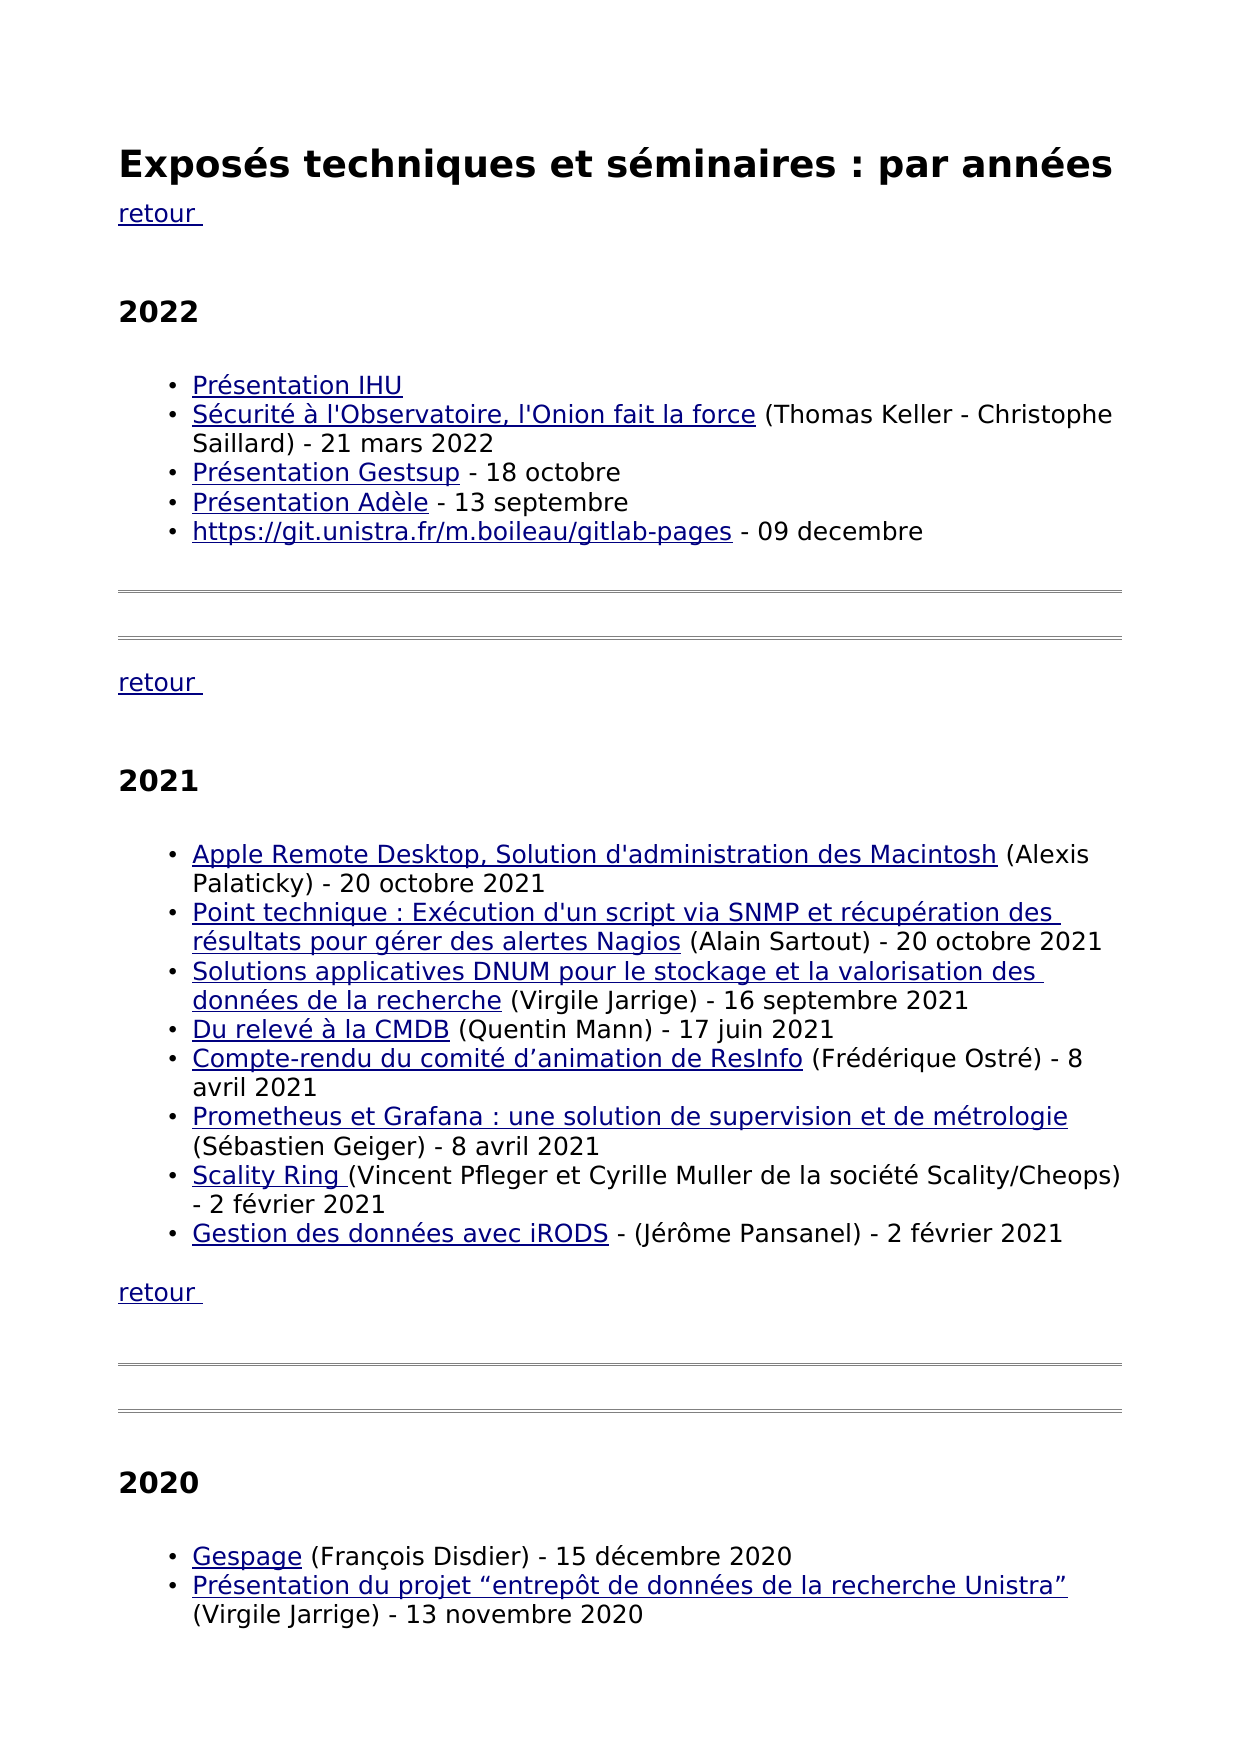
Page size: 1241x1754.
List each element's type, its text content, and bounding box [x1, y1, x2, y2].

list Compte-rendu du comité d’animation de ResInfo (Frédérique Ostré) - 8 avril 2021 [177, 1044, 1122, 1102]
list Présentation Gestsup - 18 octobre [177, 458, 1122, 488]
list https://git.unistra.fr/m.boileau/gitlab-pages - 09 decembre [177, 517, 1122, 546]
list Sécurité à l'Observatoire, l'Onion fait la force (Thomas Keller - Christophe Saillard) - 21 mars 2022 [177, 400, 1122, 458]
subtitle 2021 [118, 764, 1122, 798]
list Point technique : Exécution d'un script via SNMP et récupération des résultats pour gérer des alertes Nagios (Alain Sartout) - 20 octobre 2021 [177, 898, 1122, 957]
subtitle 2020 [118, 1466, 1122, 1500]
list Gespage (François Disdier) - 15 décembre 2020 [177, 1542, 1122, 1571]
list Présentation IHU [177, 371, 1122, 400]
list Apple Remote Desktop, Solution d'administration des Macintosh (Alexis Palaticky) - 20 octobre 2021 [177, 840, 1122, 898]
subtitle 2022 [118, 295, 1122, 329]
list Prometheus et Grafana : une solution de supervision et de métrologie (Sébastien Geiger) - 8 avril 2021 [177, 1102, 1122, 1161]
text retour [118, 668, 1122, 727]
text retour [118, 1278, 1122, 1336]
list Présentation Adèle - 13 septembre [177, 488, 1122, 517]
list Du relevé à la CMDB (Quentin Mann) - 17 juin 2021 [177, 1015, 1122, 1044]
list Solutions applicatives DNUM pour le stockage et la valorisation des données de la recherche (Virgile Jarrige) - 16 septembre 2021 [177, 957, 1122, 1015]
list Scality Ring (Vincent Pfleger et Cyrille Muller de la société Scality/Cheops) - 2 février 2021 [177, 1161, 1122, 1219]
list Gestion des données avec iRODS - (Jérôme Pansanel) - 2 février 2021 [177, 1219, 1122, 1248]
text retour [118, 199, 1122, 258]
list Présentation du projet “entrepôt de données de la recherche Unistra” (Virgile Jarrige) - 13 novembre 2020 [177, 1571, 1122, 1630]
subtitle Exposés techniques et séminaires : par années [118, 143, 1122, 187]
